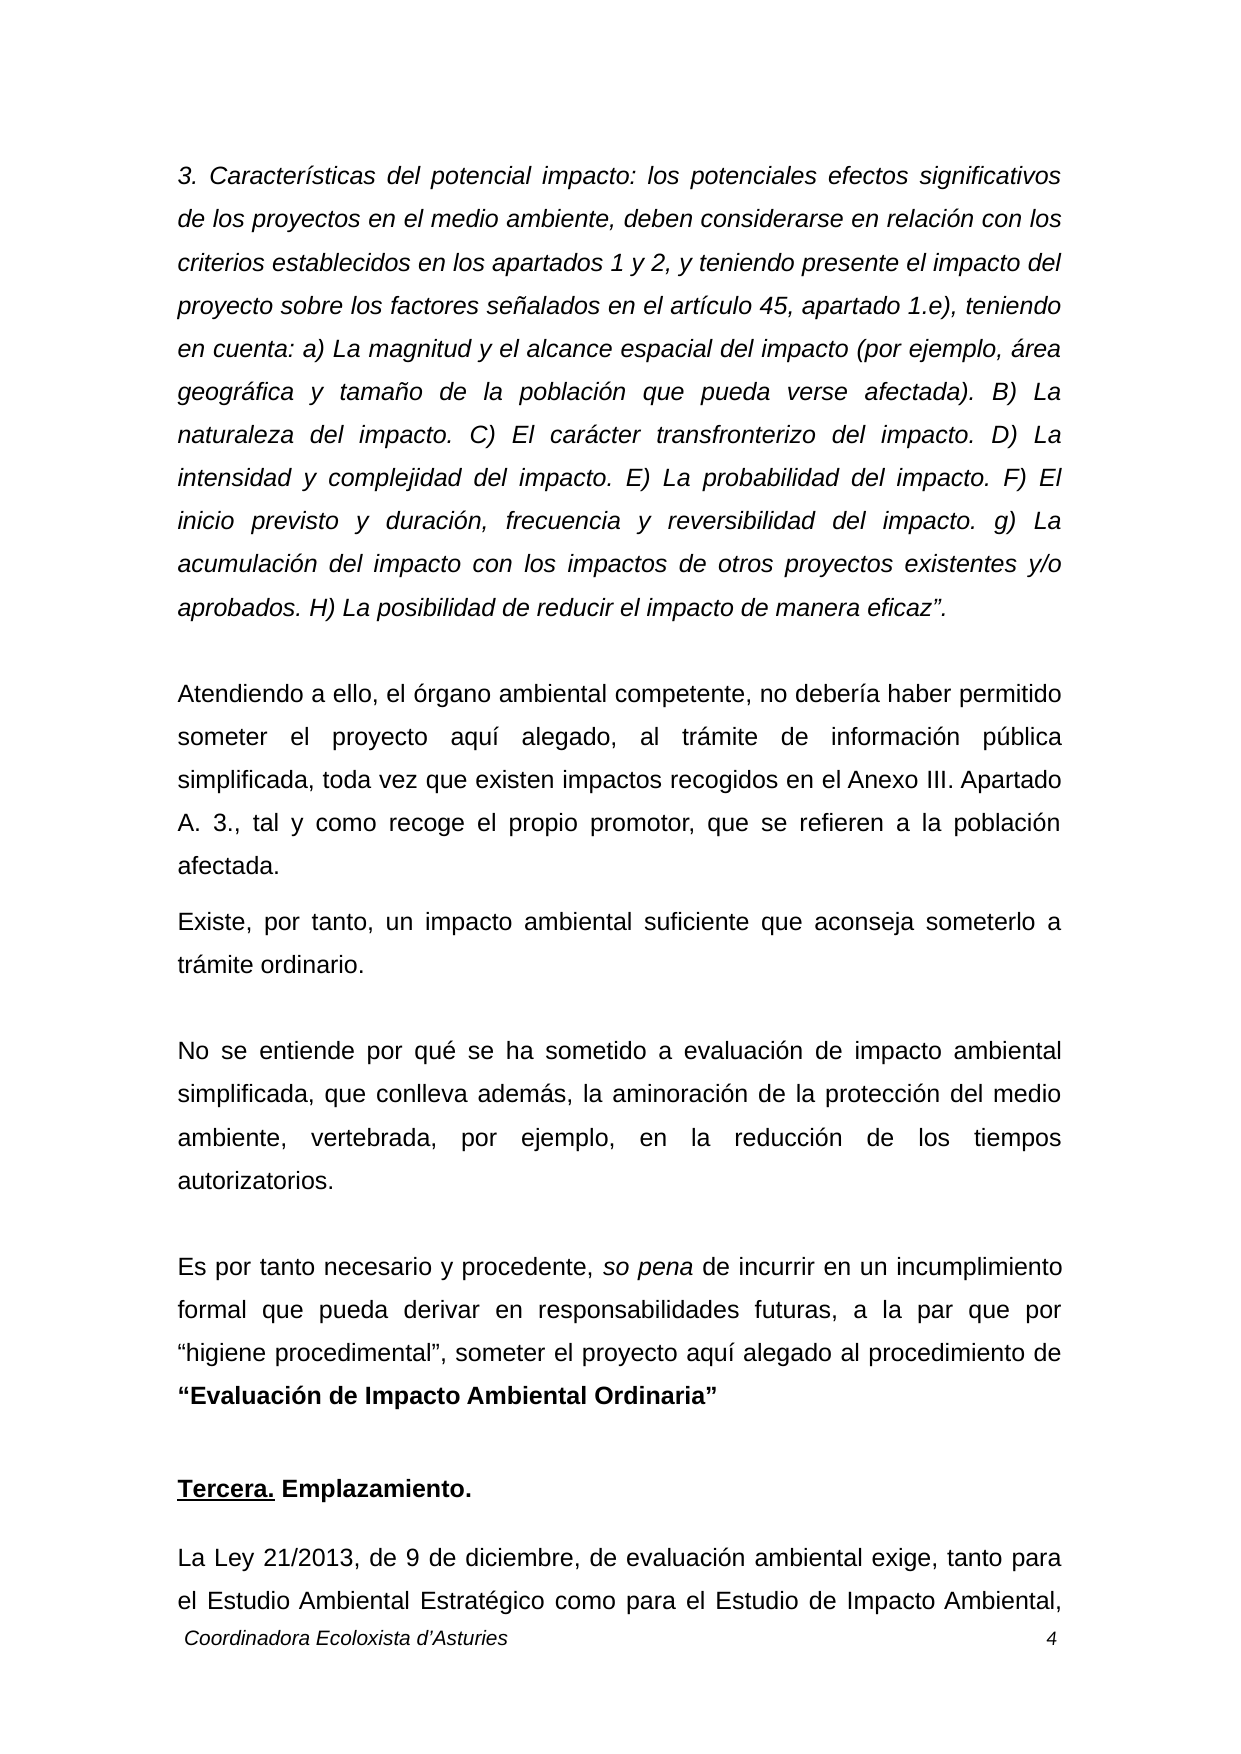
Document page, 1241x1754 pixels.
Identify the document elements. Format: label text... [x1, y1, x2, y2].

text 3. Características del potencial impacto: los potenciales efectos significativos de los proyectos en el medio ambiente, deben considerarse en relación con los criterios establecidos en los apartados 1 y 2, y teniendo presente el impacto del proyecto sobre los factores señalados en el artículo 45, apartado 1.e), teniendo en cuenta: a) La magnitud y el alcance espacial del impacto (por ejemplo, área geográfica y tamaño de la población que pueda verse afectada). B) La naturaleza del impacto. C) El carácter transfronterizo del impacto. D) La intensidad y complejidad del impacto. E) La probabilidad del impacto. F) El inicio previsto y duración, frecuencia y reversibilidad del impacto. g) La acumulación del impacto con los impactos de otros proyectos existentes y/o aprobados. H) La posibilidad de reducir el impacto de manera eficaz”. [177, 161, 1063, 621]
text Existe, por tanto, un impacto ambiental suficiente que aconseja someterlo a trámite ordinario. [177, 907, 1063, 979]
text Es por tanto necesario y procedente, so pena de incurrir en un incumplimiento formal que pueda derivar en responsabilidades futuras, a la par que por “higiene procedimental”, someter el proyecto aquí alegado al procedimiento de “Evaluación de Impacto Ambiental Ordinaria” [177, 1209, 1063, 1410]
text Tercera. Emplazamiento. [177, 1474, 1063, 1503]
text La Ley 21/2013, de 9 de diciembre, de evaluación ambiental exige, tanto para el Estudio Ambiental Estratégico como para el Estudio de Impacto Ambiental, [177, 1542, 1063, 1614]
text No se entiende por qué se ha sometido a evaluación de impacto ambiental simplificada, que conlleva además, la aminoración de la protección del medio ambiente, vertebrada, por ejemplo, en la reducción de los tiempos autorizatorios. [177, 1036, 1063, 1194]
text Atendiendo a ello, el órgano ambiental competente, no debería haber permitido someter el proyecto aquí alegado, al trámite de información pública simplificada, toda vez que existen impactos recogidos en el Anexo III. Apartado A. 3., tal y como recoge el propio promotor, que se refieren a la población afectada. [177, 679, 1063, 880]
